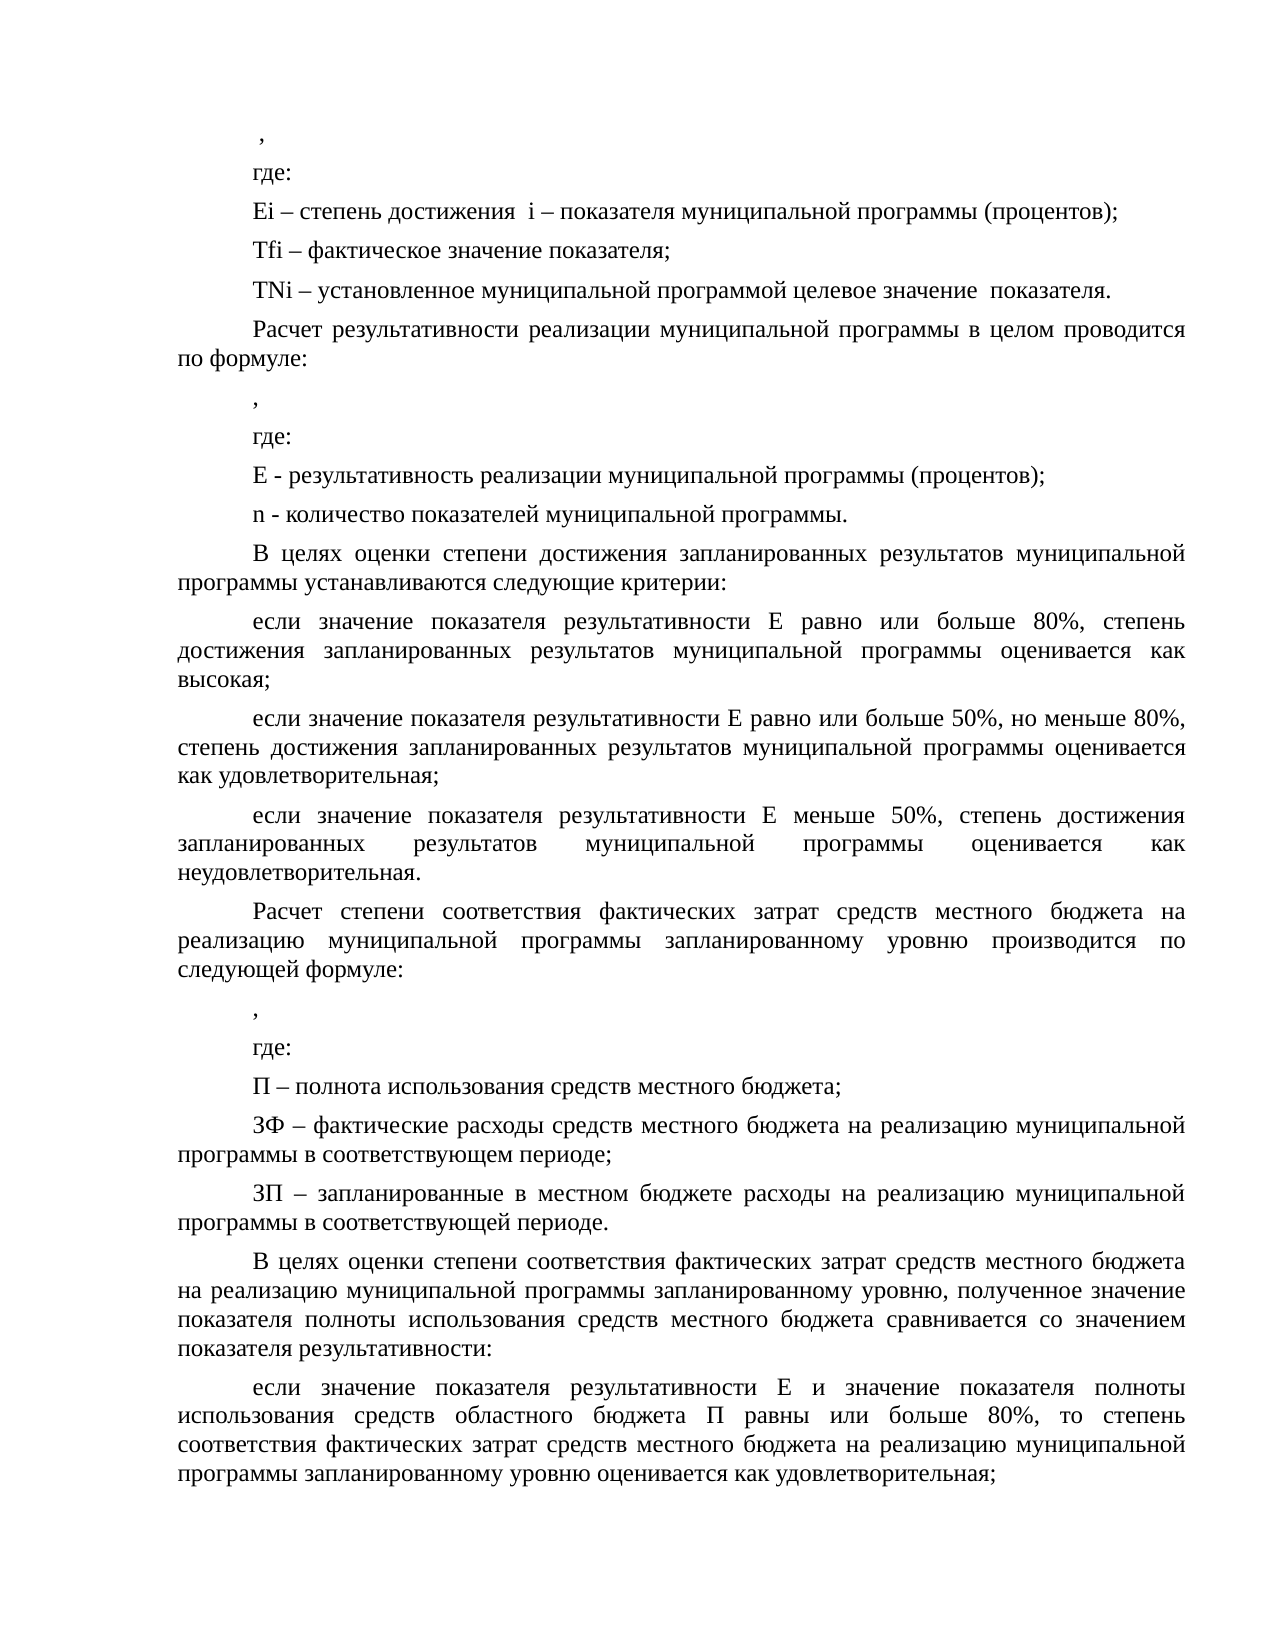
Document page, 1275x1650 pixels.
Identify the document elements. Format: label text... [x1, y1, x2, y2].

text Расчет степени соответствия фактических затрат средств местного бюджета на реализацию муниципальной программы запланированному уровню производится по следующей формуле: [177, 896, 1186, 983]
text ЗФ – фактические расходы средств местного бюджета на реализацию муниципальной программы в соответствующем периоде; [177, 1111, 1186, 1168]
text П – полнота использования средств местного бюджета; [177, 1071, 1186, 1100]
text E - результативность реализации муниципальной программы (процентов); [177, 460, 1186, 489]
text ЗП – запланированные в местном бюджете расходы на реализацию муниципальной программы в соответствующей периоде. [177, 1178, 1186, 1236]
text , [177, 993, 1186, 1022]
text n - количество показателей муниципальной программы. [177, 499, 1186, 528]
text TNi – установленное муниципальной программой целевое значение показателя. [177, 275, 1186, 303]
text где: [177, 421, 1186, 450]
text где: [177, 1032, 1186, 1061]
text если значение показателя результативности E и значение показателя полноты использования средств областного бюджета П равны или больше 80%, то степень соответствия фактических затрат средств местного бюджета на реализацию муниципальной программы запланированному уровню оценивается как удовлетворительная; [177, 1372, 1186, 1487]
text Tfi – фактическое значение показателя; [177, 236, 1186, 264]
text если значение показателя результативности E меньше 50%, степень достижения запланированных результатов муниципальной программы оценивается как неудовлетворительная. [177, 800, 1186, 886]
text , [177, 382, 1186, 411]
text Расчет результативности реализации муниципальной программы в целом проводится по формуле: [177, 314, 1186, 371]
text В целях оценки степени достижения запланированных результатов муниципальной программы устанавливаются следующие критерии: [177, 538, 1186, 596]
text Ei – степень достижения i – показателя муниципальной программы (процентов); [177, 196, 1186, 225]
text где: [177, 157, 1186, 186]
text если значение показателя результативности E равно или больше 50%, но меньше 80%, степень достижения запланированных результатов муниципальной программы оценивается как удовлетворительная; [177, 703, 1186, 789]
text , [177, 118, 1186, 147]
text В целях оценки степени соответствия фактических затрат средств местного бюджета на реализацию муниципальной программы запланированному уровню, полученное значение показателя полноты использования средств местного бюджета сравнивается со значением показателя результативности: [177, 1246, 1186, 1361]
text если значение показателя результативности E равно или больше 80%, степень достижения запланированных результатов муниципальной программы оценивается как высокая; [177, 606, 1186, 693]
